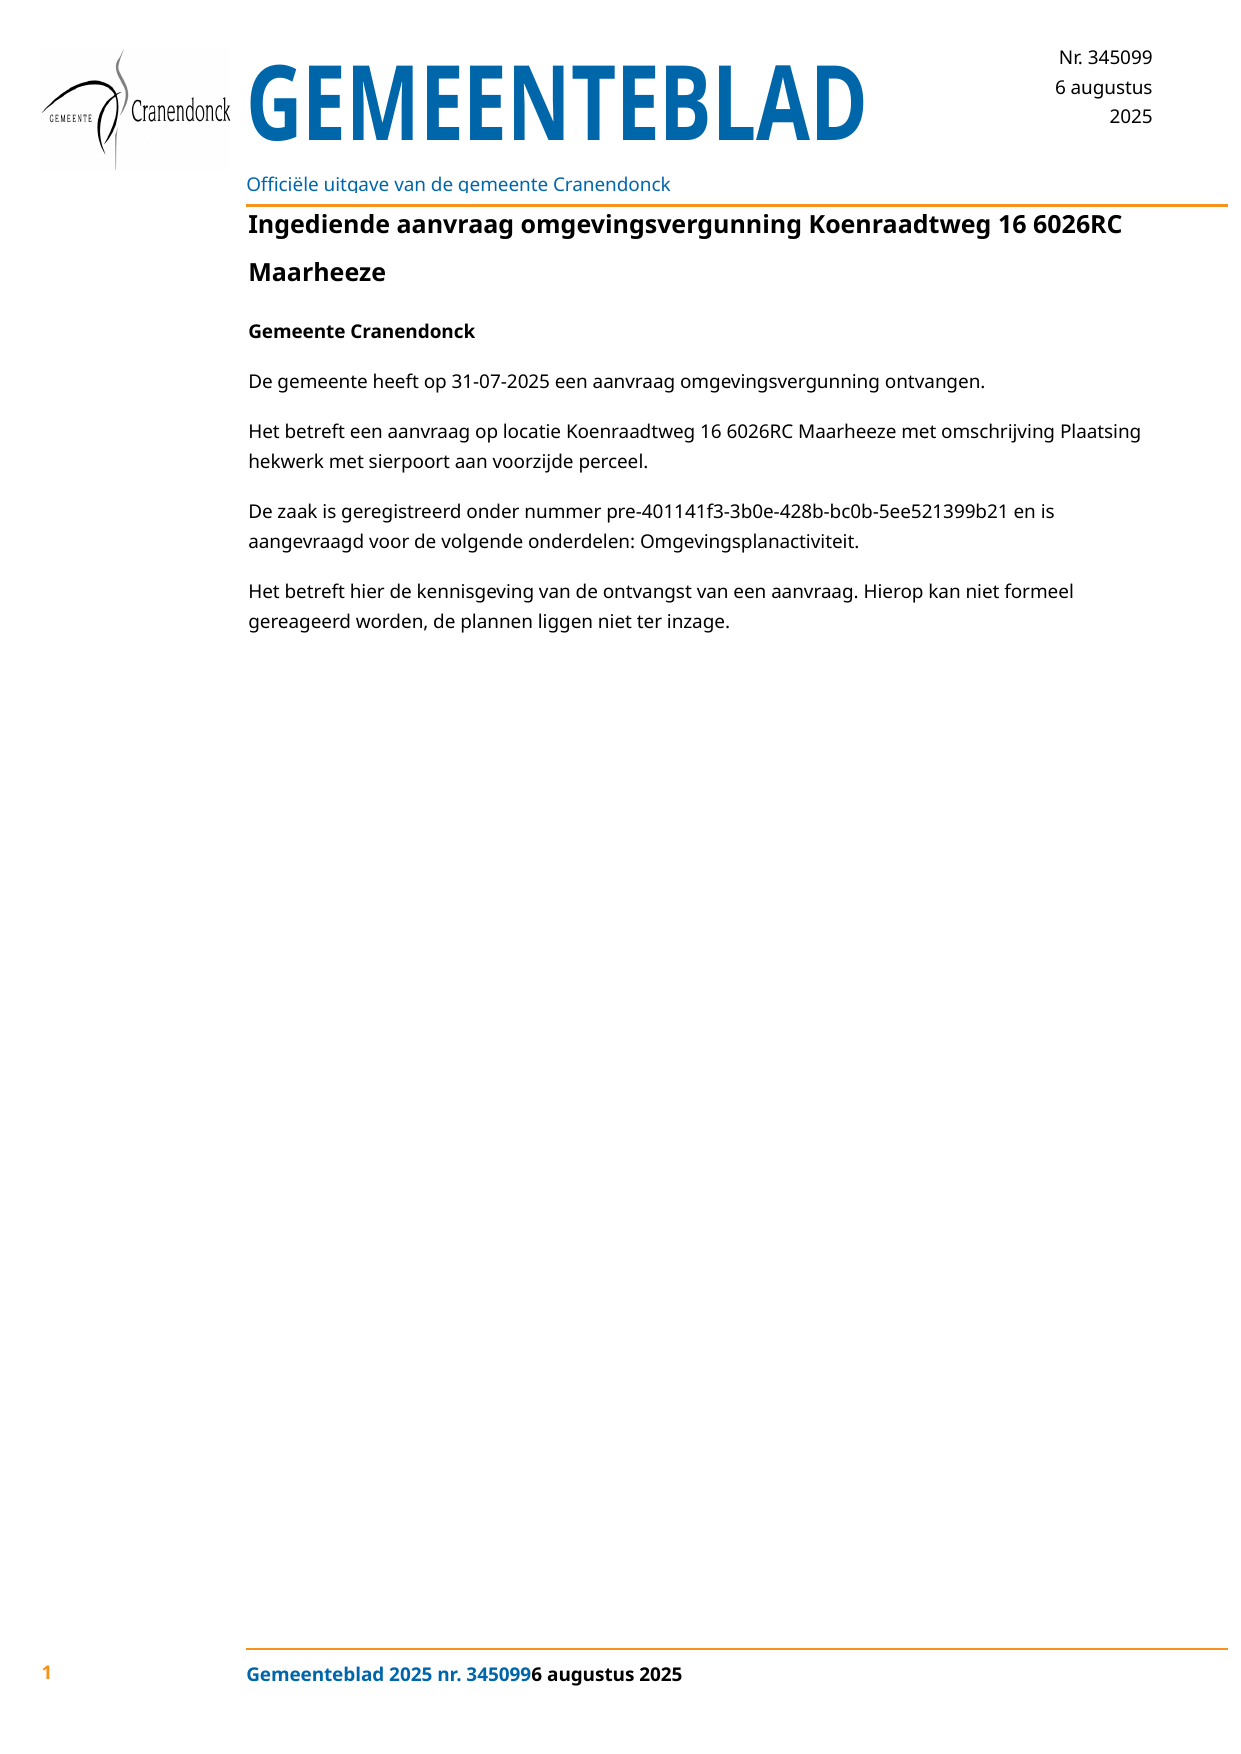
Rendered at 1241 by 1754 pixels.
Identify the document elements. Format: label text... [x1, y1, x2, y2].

text Ingediende aanvraag omgevingsvergunning Koenraadtweg 16 6026RC Maarheeze [248, 207, 1152, 288]
text De zaak is geregistreerd onder nummer pre-401141f3-3b0e-428b-bc0b-5ee521399b21 en is aangevraagd voor de volgende onderdelen: Omgevingsplanactiviteit. [248, 499, 1152, 554]
picture [41, 47, 231, 172]
text De gemeente heeft op 31-07-2025 een aanvraag omgevingsvergunning ontvangen. [248, 368, 1152, 394]
text Gemeente Cranendonck [248, 318, 1152, 344]
text Het betreft hier de kennisgeving van de ontvangst van een aanvraag. Hierop kan niet formeel gereageerd worden, de plannen liggen niet ter inzage. [248, 579, 1152, 634]
text Het betreft een aanvraag op locatie Koenraadtweg 16 6026RC Maarheeze met omschrijving Plaatsing hekwerk met sierpoort aan voorzijde perceel. [248, 419, 1152, 474]
